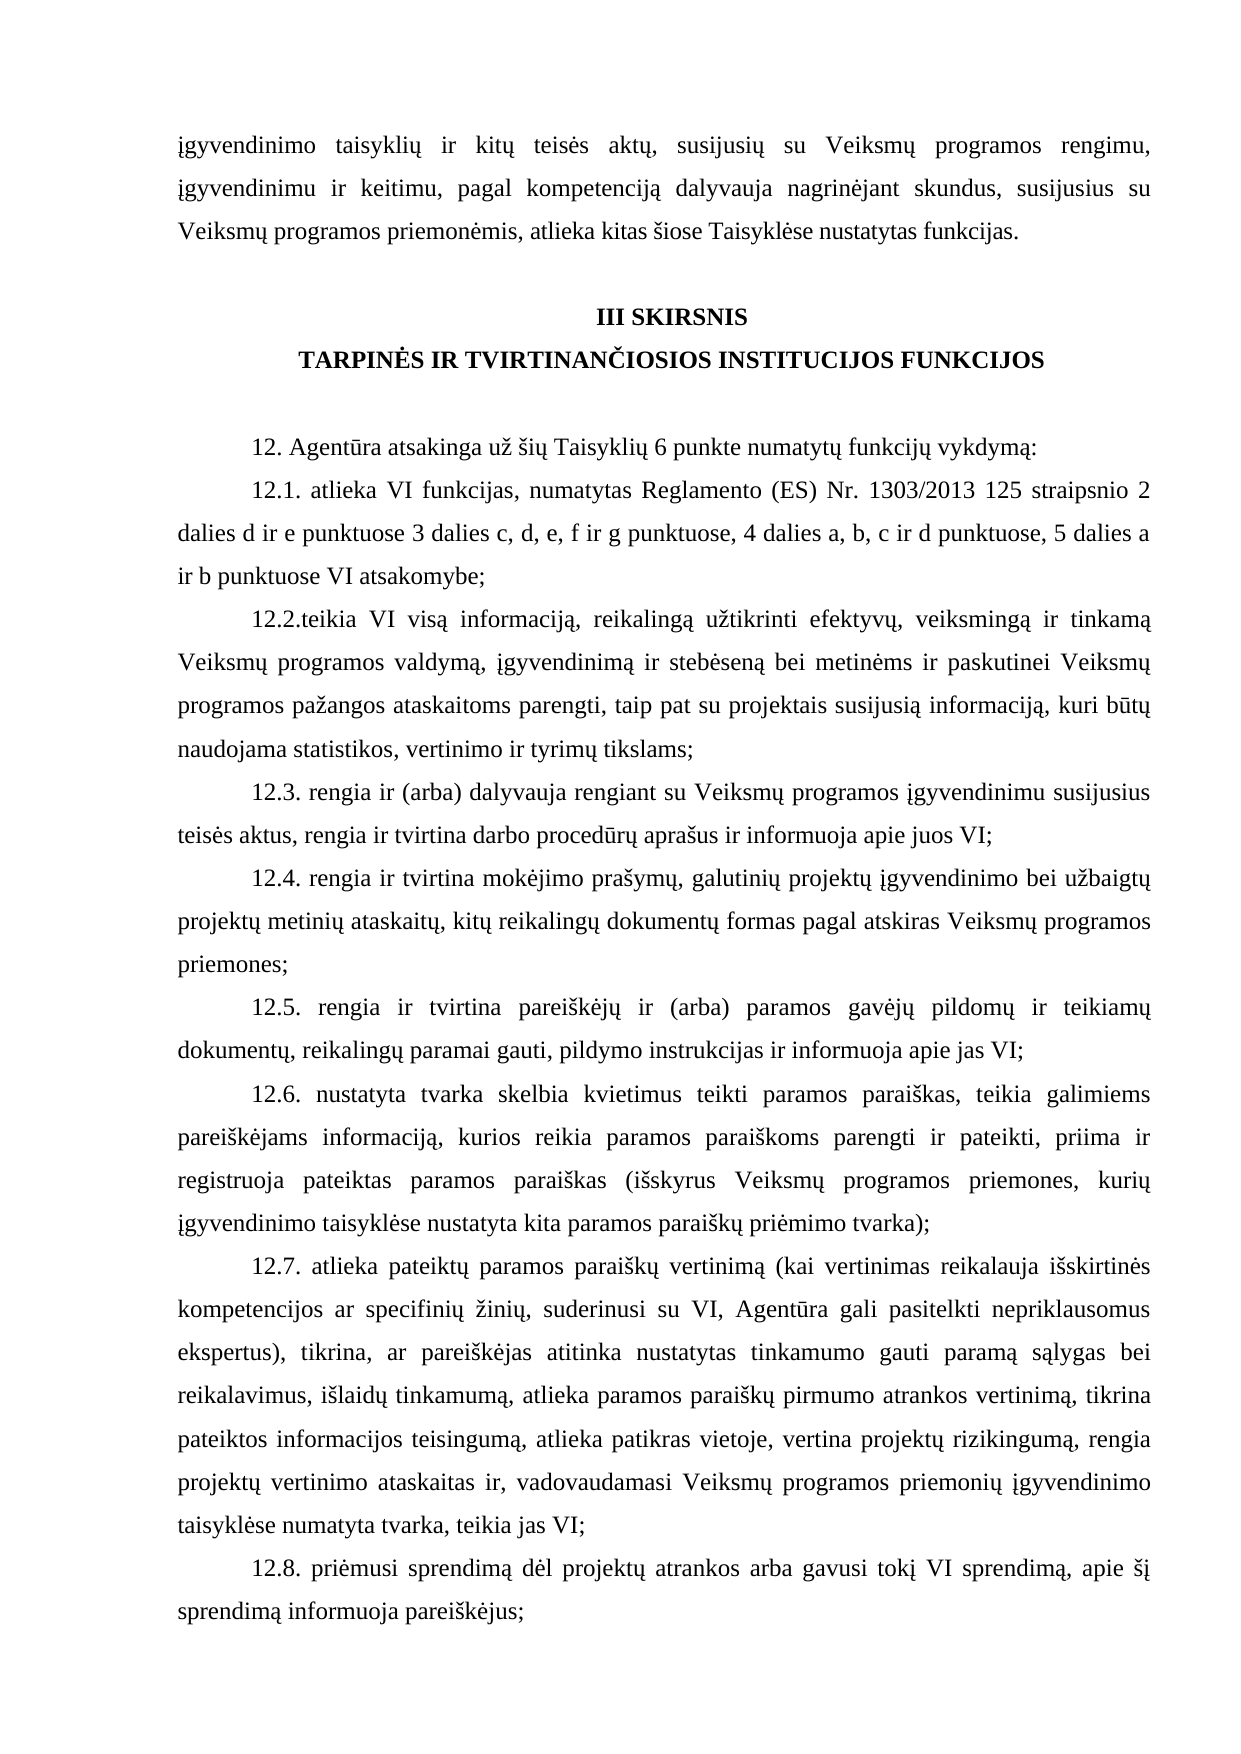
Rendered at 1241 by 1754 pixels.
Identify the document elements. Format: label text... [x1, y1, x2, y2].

text 12.8. priėmusi sprendimą dėl projektų atrankos arba gavusi tokį VI sprendimą, apie šį sprendimą informuoja pareiškėjus; [177, 1553, 1152, 1625]
text 12.5. rengia ir tvirtina pareiškėjų ir (arba) paramos gavėjų pildomų ir teikiamų dokumentų, reikalingų paramai gauti, pildymo instrukcijas ir informuoja apie jas VI; [177, 992, 1152, 1064]
text III SKIRSNIS [177, 302, 1152, 331]
text įgyvendinimo taisyklių ir kitų teisės aktų, susijusių su Veiksmų programos rengimu, įgyvendinimu ir keitimu, pagal kompetenciją dalyvauja nagrinėjant skundus, susijusius su Veiksmų programos priemonėmis, atlieka kitas šiose Taisyklėse nustatytas funkcijas. [177, 130, 1152, 245]
text 12.1. atlieka VI funkcijas, numatytas Reglamento (ES) Nr. 1303/2013 125 straipsnio 2 dalies d ir e punktuose 3 dalies c, d, e, f ir g punktuose, 4 dalies a, b, c ir d punktuose, 5 dalies a ir b punktuose VI atsakomybe; [177, 475, 1152, 590]
text 12.4. rengia ir tvirtina mokėjimo prašymų, galutinių projektų įgyvendinimo bei užbaigtų projektų metinių ataskaitų, kitų reikalingų dokumentų formas pagal atskiras Veiksmų programos priemones; [177, 863, 1152, 978]
text 12. Agentūra atsakinga už šių Taisyklių 6 punkte numatytų funkcijų vykdymą: [177, 432, 1152, 461]
text 12.2.teikia VI visą informaciją, reikalingą užtikrinti efektyvų, veiksmingą ir tinkamą Veiksmų programos valdymą, įgyvendinimą ir stebėseną bei metinėms ir paskutinei Veiksmų programos pažangos ataskaitoms parengti, taip pat su projektais susijusią informaciją, kuri būtų naudojama statistikos, vertinimo ir tyrimų tikslams; [177, 604, 1152, 762]
text 12.6. nustatyta tvarka skelbia kvietimus teikti paramos paraiškas, teikia galimiems pareiškėjams informaciją, kurios reikia paramos paraiškoms parengti ir pateikti, priima ir registruoja pateiktas paramos paraiškas (išskyrus Veiksmų programos priemones, kurių įgyvendinimo taisyklėse nustatyta kita paramos paraiškų priėmimo tvarka); [177, 1079, 1152, 1237]
text 12.7. atlieka pateiktų paramos paraiškų vertinimą (kai vertinimas reikalauja išskirtinės kompetencijos ar specifinių žinių, suderinusi su VI, Agentūra gali pasitelkti nepriklausomus ekspertus), tikrina, ar pareiškėjas atitinka nustatytas tinkamumo gauti paramą sąlygas bei reikalavimus, išlaidų tinkamumą, atlieka paramos paraiškų pirmumo atrankos vertinimą, tikrina pateiktos informacijos teisingumą, atlieka patikras vietoje, vertina projektų rizikingumą, rengia projektų vertinimo ataskaitas ir, vadovaudamasi Veiksmų programos priemonių įgyvendinimo taisyklėse numatyta tvarka, teikia jas VI; [177, 1251, 1152, 1539]
text 12.3. rengia ir (arba) dalyvauja rengiant su Veiksmų programos įgyvendinimu susijusius teisės aktus, rengia ir tvirtina darbo procedūrų aprašus ir informuoja apie juos VI; [177, 777, 1152, 849]
text TARPINĖS IR TVIRTINANČIOSIOS INSTITUCIJOS FUNKCIJOS [177, 346, 1152, 374]
